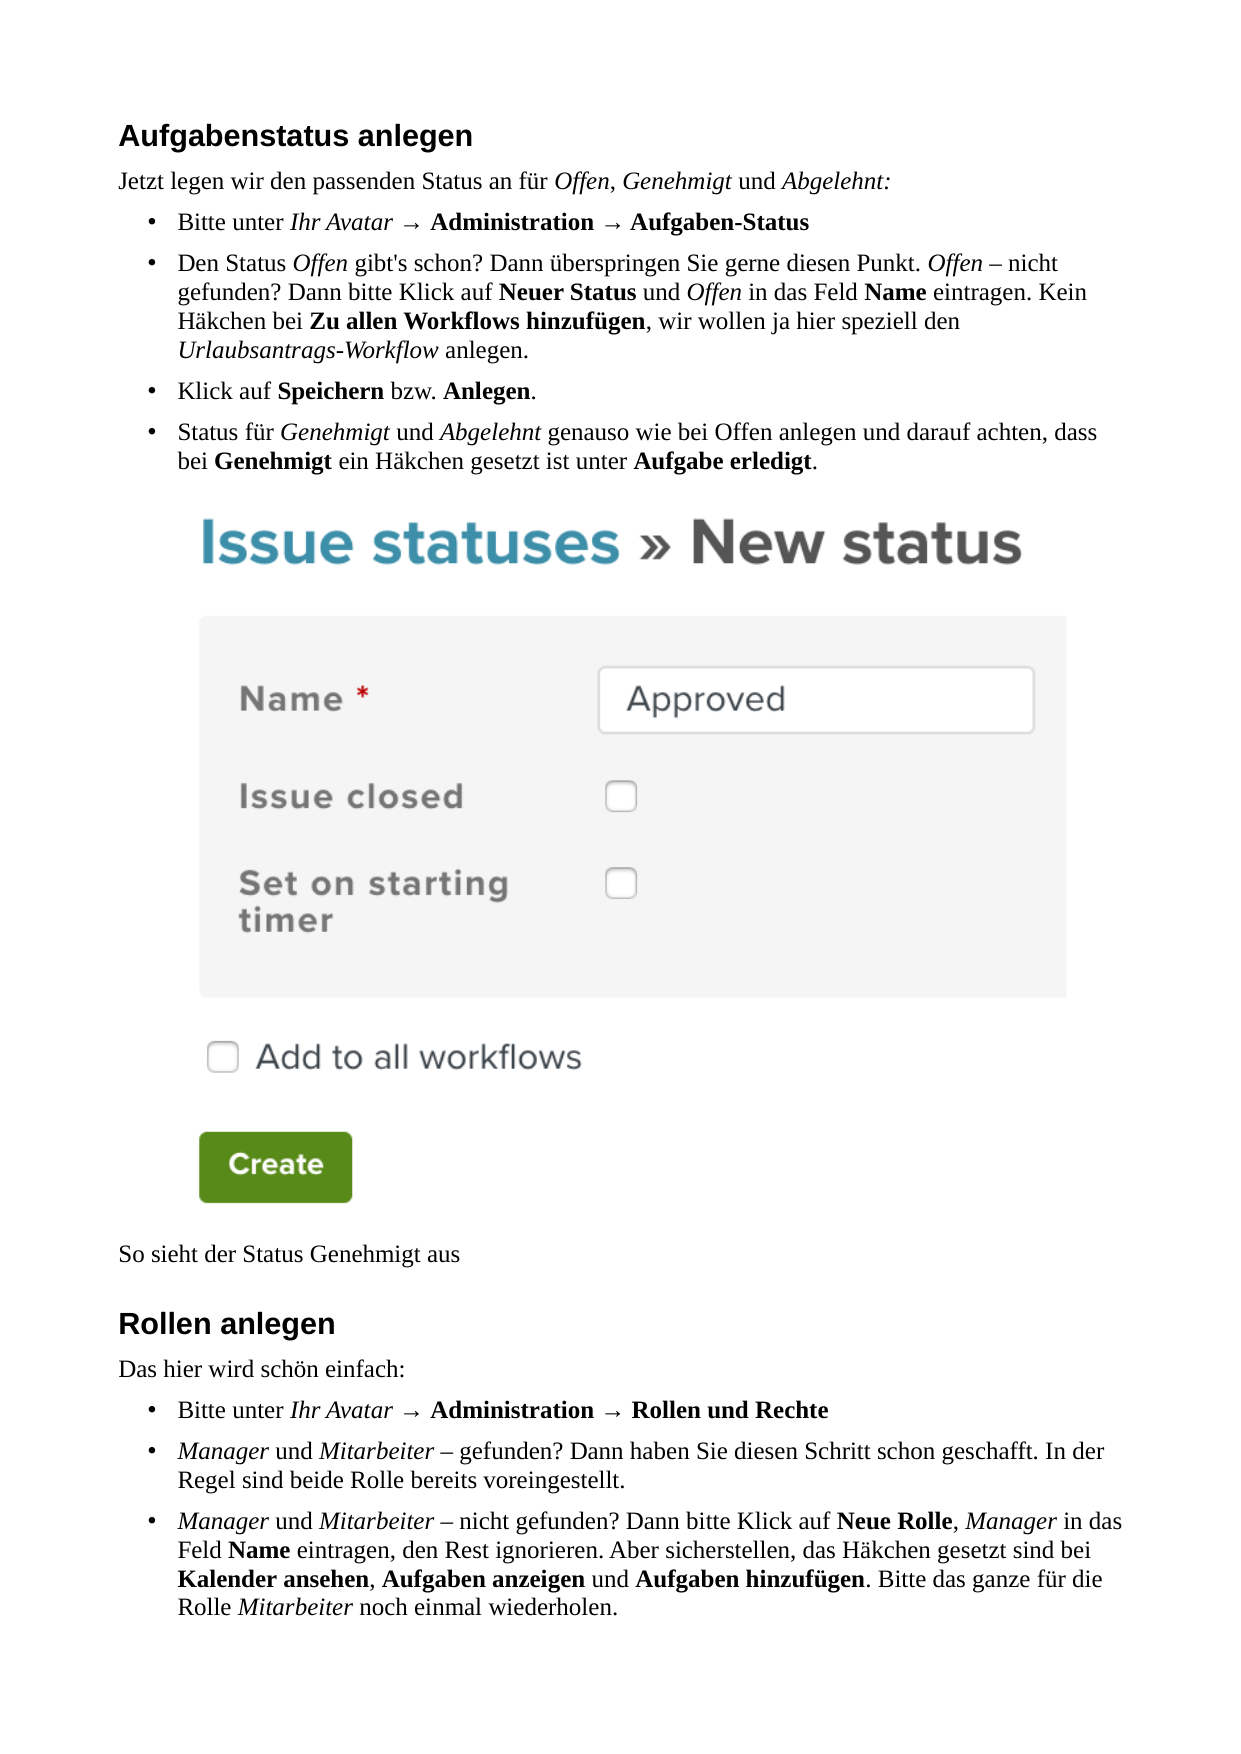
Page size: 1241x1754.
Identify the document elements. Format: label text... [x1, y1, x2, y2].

list Manager und Mitarbeiter – gefunden? Dann haben Sie diesen Schritt schon geschafft. In der Regel sind beide Rolle bereits voreingestellt. [148, 1436, 1122, 1494]
list Status für Genehmigt und Abgelehnt genauso wie bei Offen anlegen und darauf achten, dass bei Genehmigt ein Häkchen gesetzt ist unter Aufgabe erledigt. [148, 417, 1122, 475]
list Bitte unter Ihr Avatar → Administration → Rollen und Rechte [148, 1395, 1122, 1424]
list Den Status Offen gibt's schon? Dann überspringen Sie gerne diesen Punkt. Offen – nicht gefunden? Dann bitte Klick auf Neuer Status und Offen in das Feld Name eintragen. Kein Häkchen bei Zu allen Workflows hinzufügen, wir wollen ja hier speziell den Urlaubsantrags-Workflow anlegen. [148, 248, 1122, 363]
text Jetzt legen wir den passenden Status an für Offen, Genehmigt und Abgelehnt: [118, 166, 1122, 195]
text So sieht der Status Genehmigt aus [118, 487, 1122, 1268]
picture [173, 487, 1067, 1240]
subtitle Aufgabenstatus anlegen [118, 118, 1122, 153]
list Manager und Mitarbeiter – nicht gefunden? Dann bitte Klick auf Neue Rolle, Manager in das Feld Name eintragen, den Rest ignorieren. Aber sicherstellen, das Häkchen gesetzt sind bei Kalender ansehen, Aufgaben anzeigen und Aufgaben hinzufügen. Bitte das ganze für die Rolle Mitarbeiter noch einmal wiederholen. [148, 1506, 1122, 1621]
text Das hier wird schön einfach: [118, 1354, 1122, 1382]
subtitle Rollen anlegen [118, 1306, 1122, 1341]
list Bitte unter Ihr Avatar → Administration → Aufgaben-Status [148, 207, 1122, 236]
list Klick auf Speichern bzw. Anlegen. [148, 376, 1122, 405]
